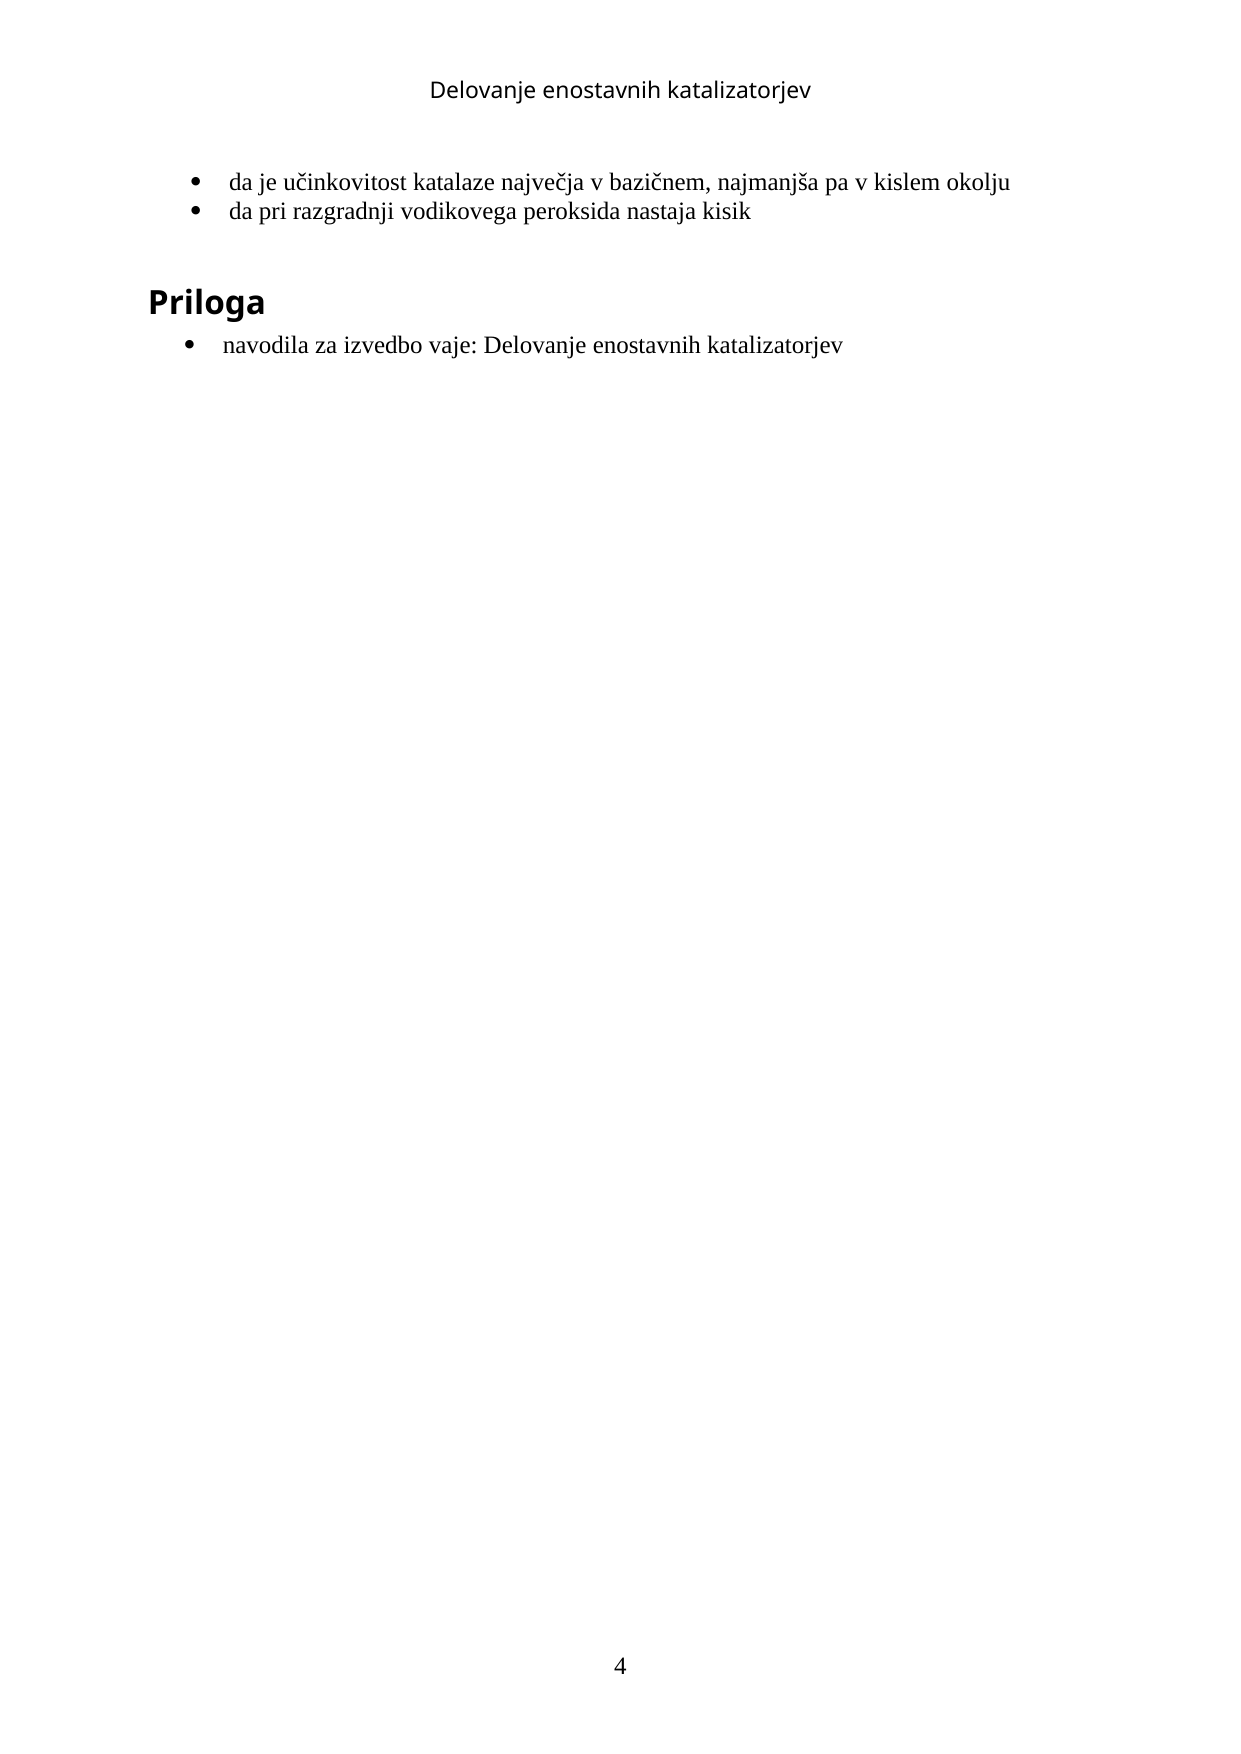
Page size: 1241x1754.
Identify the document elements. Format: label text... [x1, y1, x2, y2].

list da pri razgradnji vodikovega peroksida nastaja kisik [191, 196, 1093, 225]
list da je učinkovitost katalaze največja v bazičnem, najmanjša pa v kislem okolju [191, 167, 1093, 196]
list navodila za izvedbo vaje: Delovanje enostavnih katalizatorjev [185, 330, 1093, 359]
subtitle Priloga [148, 279, 1093, 324]
